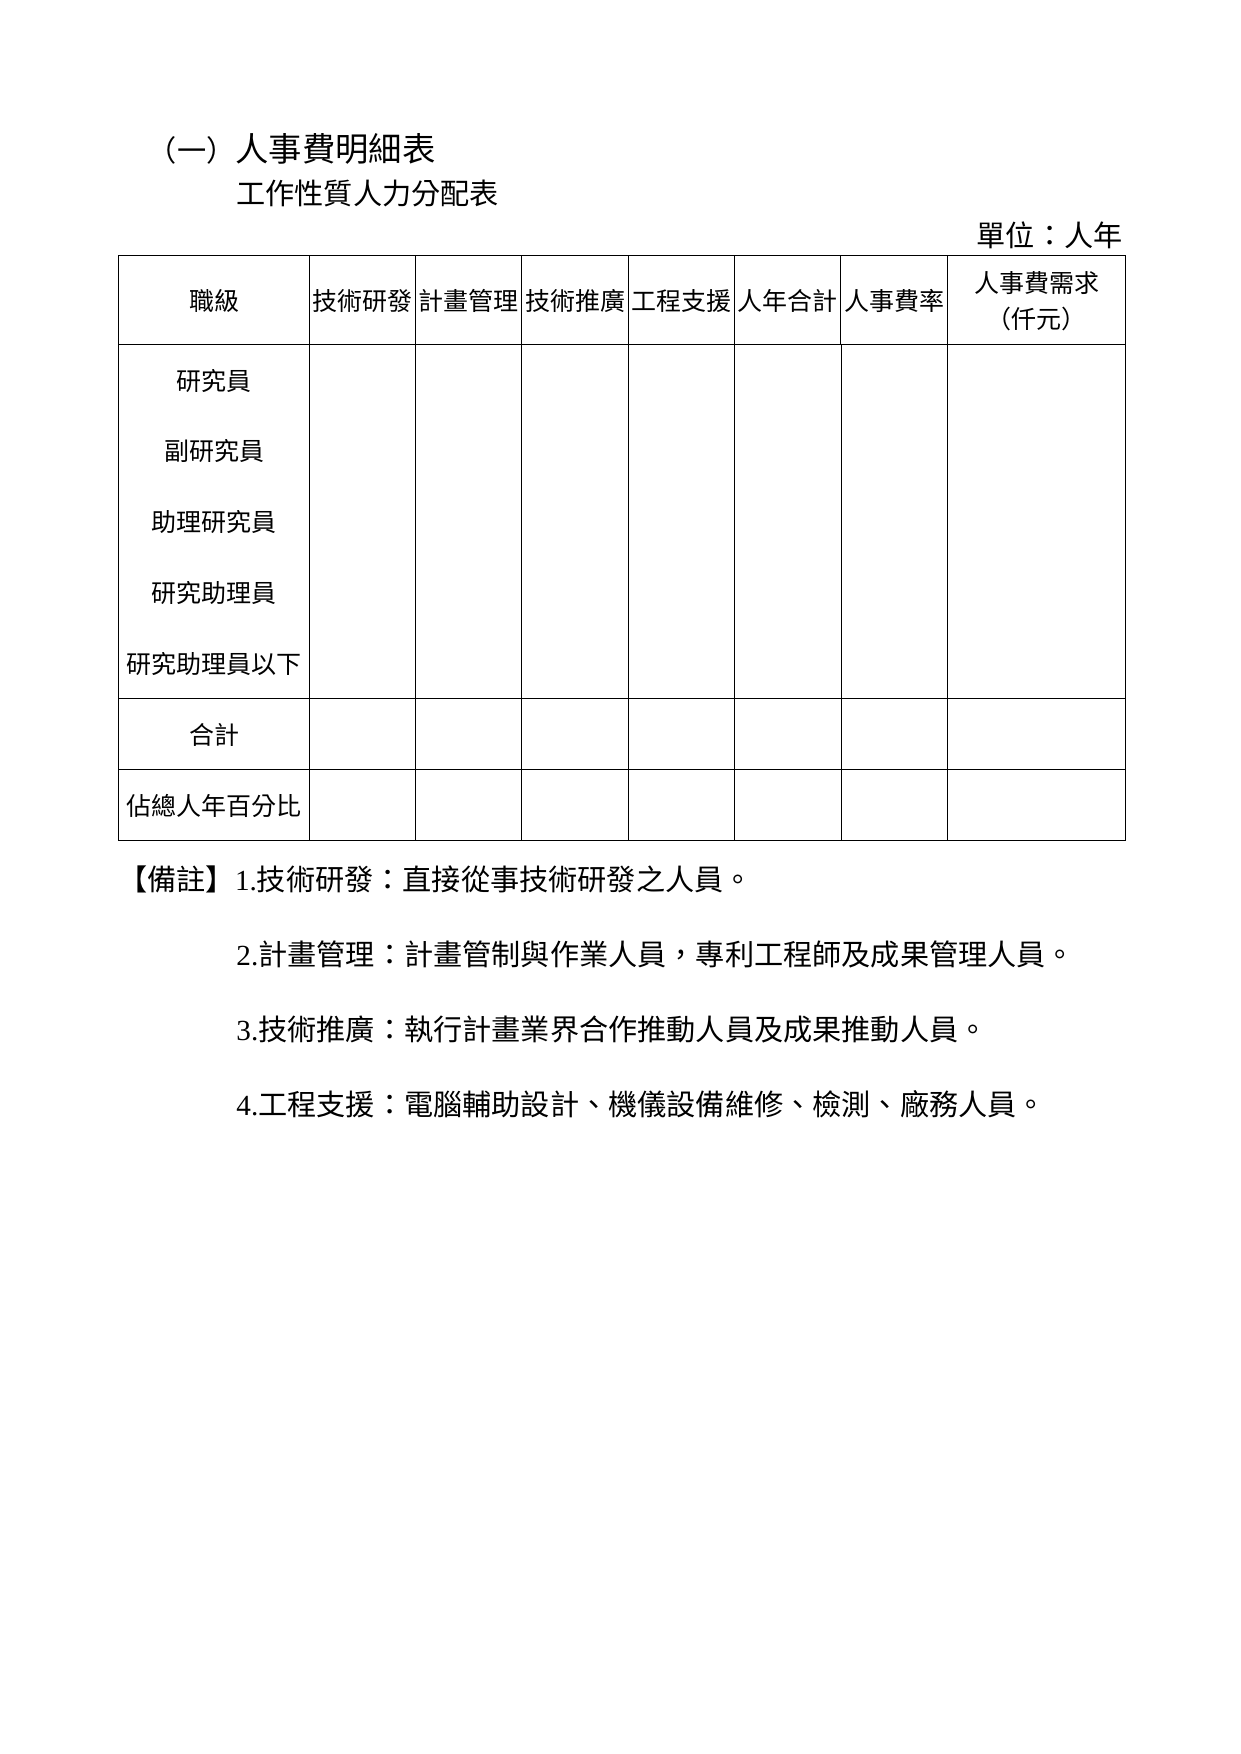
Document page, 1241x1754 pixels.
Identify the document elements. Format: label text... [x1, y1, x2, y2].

table_cell [416, 770, 521, 839]
table_cell [310, 627, 415, 698]
table_cell [735, 699, 841, 769]
text 2.計畫管理：計畫管制與作業人員，專利工程師及成果管理人員。 [236, 916, 1122, 991]
text 工作性質人力分配表 [236, 171, 1122, 213]
table_cell [629, 556, 734, 627]
table_cell [310, 770, 415, 839]
table_cell [310, 699, 415, 769]
table_cell 佔總人年百分比 [119, 770, 309, 839]
table_cell [948, 345, 1125, 414]
table_cell [416, 485, 521, 556]
table_cell [310, 415, 415, 485]
table_cell [629, 770, 734, 839]
table_cell 副研究員 [119, 415, 309, 485]
table_cell [416, 345, 521, 414]
table_cell [948, 556, 1125, 627]
table_header 人事費需求 （仟元） [948, 256, 1125, 344]
table_cell [310, 345, 415, 414]
table_header 計畫管理 [416, 256, 521, 344]
table_cell [629, 485, 734, 556]
table_cell [842, 699, 947, 769]
table_cell [948, 770, 1125, 839]
table_cell [948, 699, 1125, 769]
table_cell [948, 415, 1125, 485]
table_cell 研究助理員以下 [119, 627, 309, 698]
table_cell [416, 627, 521, 698]
table_cell [522, 770, 628, 839]
table_cell [522, 415, 628, 485]
table_header 工程支援 [629, 256, 734, 344]
table_cell [948, 485, 1125, 556]
table_header 技術研發 [310, 256, 415, 344]
table_cell [735, 556, 841, 627]
table_header 技術推廣 [522, 256, 628, 344]
table_cell [522, 556, 628, 627]
table_cell [842, 556, 947, 627]
text 【備註】1.技術研發：直接從事技術研發之人員。 [118, 841, 1122, 916]
table_cell [416, 415, 521, 485]
table_cell [842, 627, 947, 698]
table_cell [948, 627, 1125, 698]
table_cell [629, 415, 734, 485]
table_cell [629, 699, 734, 769]
table_cell [735, 415, 841, 485]
table_cell [522, 345, 628, 414]
table_cell [735, 485, 841, 556]
table_cell [416, 556, 521, 627]
table_cell [842, 485, 947, 556]
table_cell [416, 699, 521, 769]
table_cell [842, 345, 947, 414]
table_cell 合計 [119, 699, 309, 769]
table_header 人年合計 [735, 256, 840, 344]
table_cell [522, 485, 628, 556]
table_cell [735, 345, 841, 414]
text 4.工程支援：電腦輔助設計、機儀設備維修、檢測、廠務人員。 [236, 1066, 1122, 1141]
text 單位：人年 [118, 213, 1122, 255]
table_cell [842, 415, 947, 485]
table_cell [629, 345, 734, 414]
table_cell [310, 485, 415, 556]
table_cell 助理研究員 [119, 485, 309, 556]
text 3.技術推廣：執行計畫業界合作推動人員及成果推動人員。 [236, 991, 1122, 1066]
table_header 職級 [119, 256, 309, 344]
table_header 人事費率 [841, 256, 947, 344]
table_cell 研究員 [119, 345, 309, 414]
table_cell [310, 556, 415, 627]
table_cell [522, 627, 628, 698]
table_cell [735, 627, 841, 698]
table_cell [522, 699, 628, 769]
table_cell [629, 627, 734, 698]
table_cell [842, 770, 947, 839]
table_cell 研究助理員 [119, 556, 309, 627]
table_cell [735, 770, 841, 839]
text （一）人事費明細表 [148, 122, 1122, 171]
